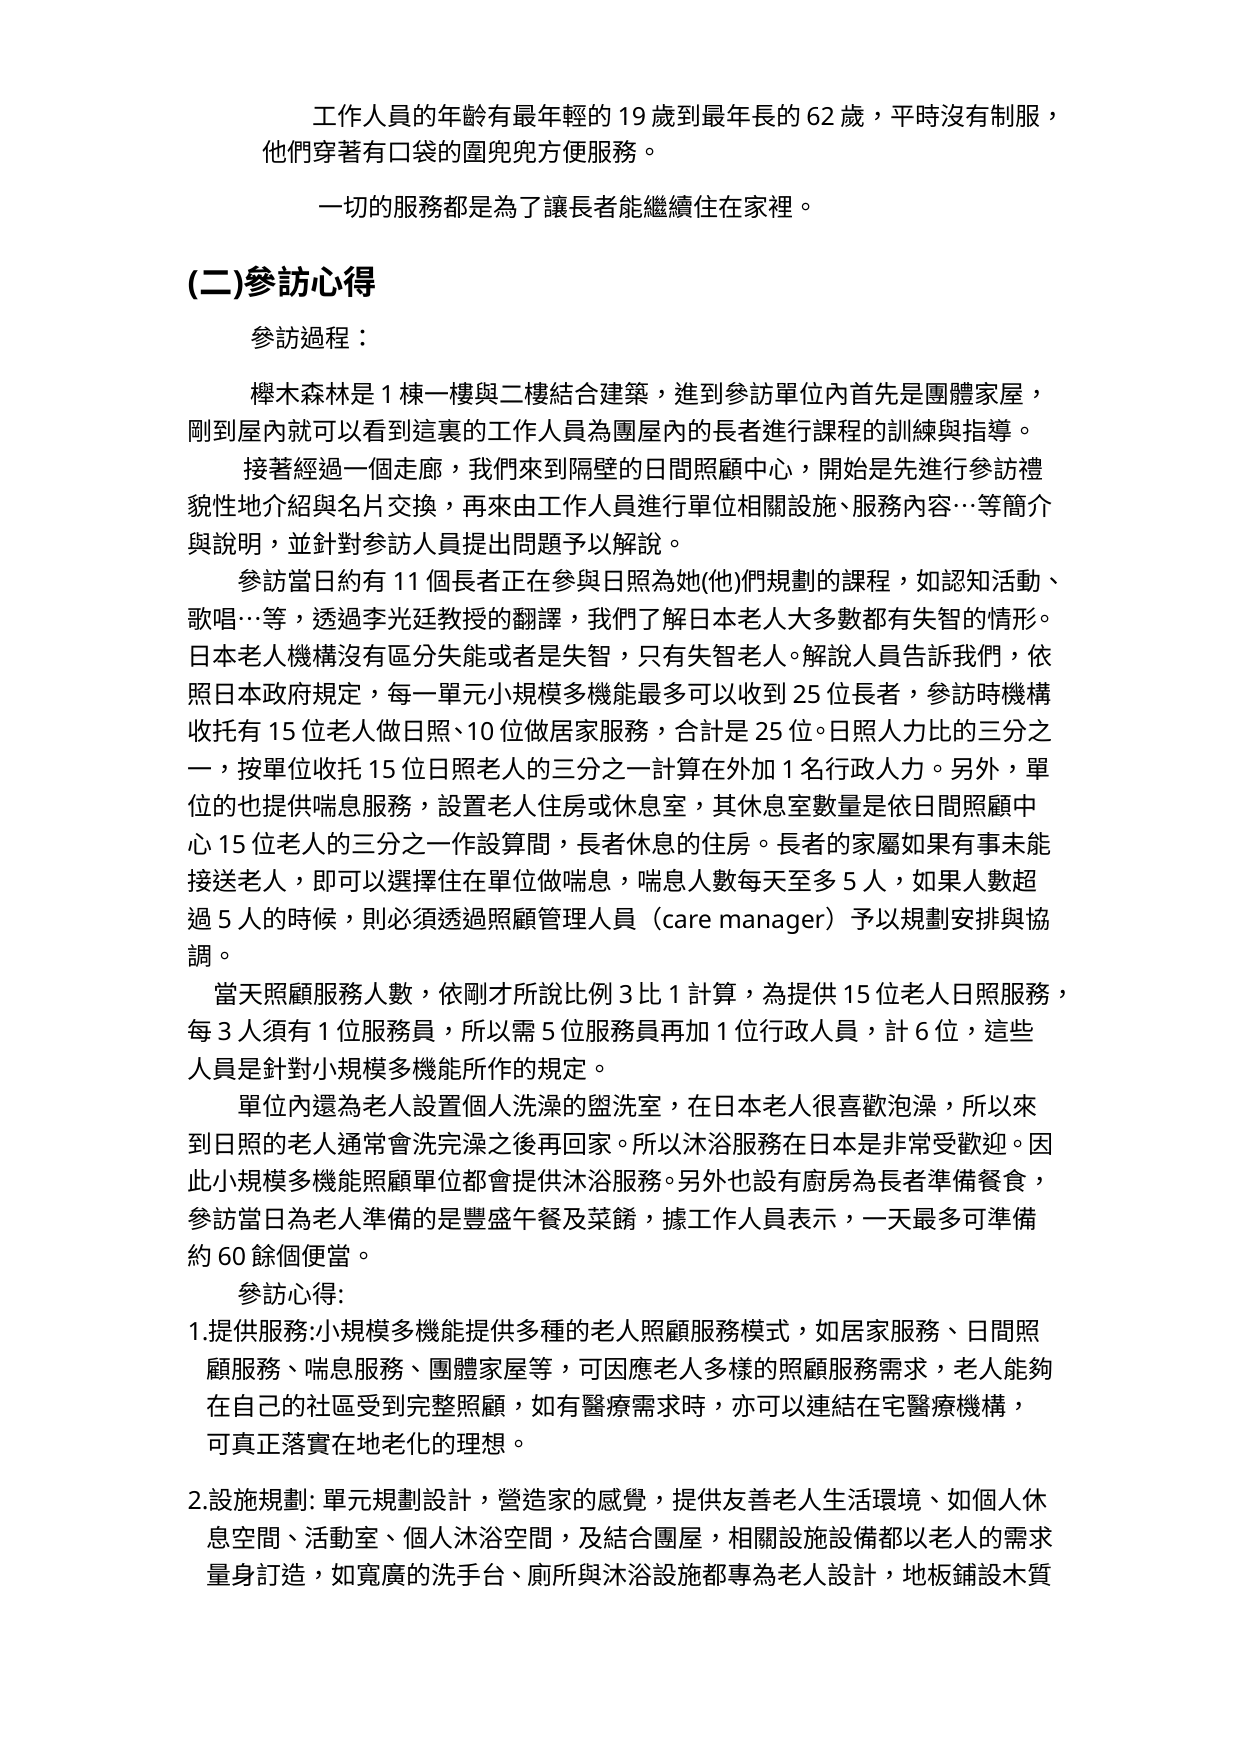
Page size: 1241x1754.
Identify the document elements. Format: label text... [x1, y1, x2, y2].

text 櫸木森林是1棟一樓與二樓結合建築，進到參訪單位內首先是團體家屋，剛到屋內就可以看到這裏的工作人員為團屋內的長者進行課程的訓練與指導。 [187, 374, 1053, 449]
text 參訪心得: [187, 1274, 1053, 1311]
text 工作人員的年齡有最年輕的19歲到最年長的62歲，平時沒有制服，他們穿著有口袋的圍兜兜方便服務。 [262, 96, 1053, 169]
text 單位內還為老人設置個人洗澡的盥洗室，在日本老人很喜歡泡澡，所以來到日照的老人通常會洗完澡之後再回家。所以沐浴服務在日本是非常受歡迎。因此小規模多機能照顧單位都會提供沐浴服務。另外也設有廚房為長者準備餐食，參訪當日為老人準備的是豐盛午餐及菜餚，據工作人員表示，一天最多可準備約60餘個便當。 [187, 1086, 1053, 1274]
text (二)參訪心得 [187, 242, 1053, 317]
text 1.提供服務:小規模多機能提供多種的老人照顧服務模式，如居家服務、日間照顧服務、喘息服務、團體家屋等，可因應老人多樣的照顧服務需求，老人能夠在自己的社區受到完整照顧，如有醫療需求時，亦可以連結在宅醫療機構，可真正落實在地老化的理想。 [187, 1311, 1053, 1461]
text 當天照顧服務人數，依剛才所說比例3比1計算，為提供15位老人日照服務，每3人須有1位服務員，所以需5位服務員再加1位行政人員，計6位，這些人員是針對小規模多機能所作的規定。 [187, 974, 1053, 1086]
text 參訪當日約有11個長者正在參與日照為她(他)們規劃的課程，如認知活動、歌唱…等，透過李光廷教授的翻譯，我們了解日本老人大多數都有失智的情形。日本老人機構沒有區分失能或者是失智，只有失智老人。解說人員告訴我們，依照日本政府規定，每一單元小規模多機能最多可以收到25位長者，參訪時機構收托有15位老人做日照、10位做居家服務，合計是25位。日照人力比的三分之一，按單位收托15位日照老人的三分之一計算在外加1名行政人力。另外，單位的也提供喘息服務，設置老人住房或休息室，其休息室數量是依日間照顧中心15位老人的三分之一作設算間，長者休息的住房。長者的家屬如果有事未能接送老人，即可以選擇住在單位做喘息，喘息人數每天至多5人，如果人數超過5人的時候，則必須透過照顧管理人員（care manager）予以規劃安排與協調。 [187, 561, 1053, 974]
text 參訪過程： [187, 317, 1053, 355]
text 一切的服務都是為了讓長者能繼續住在家裡。 [187, 187, 1053, 224]
text 接著經過一個走廊，我們來到隔壁的日間照顧中心，開始是先進行參訪禮貌性地介紹與名片交換，再來由工作人員進行單位相關設施、服務內容…等簡介與說明，並針對参訪人員提出問題予以解說。 [187, 449, 1053, 561]
text 2.設施規劃: 單元規劃設計，營造家的感覺，提供友善老人生活環境、如個人休息空間、活動室、個人沐浴空間，及結合團屋，相關設施設備都以老人的需求量身訂造，如寬廣的洗手台、廁所與沐浴設施都專為老人設計，地板鋪設木質 [187, 1480, 1053, 1592]
